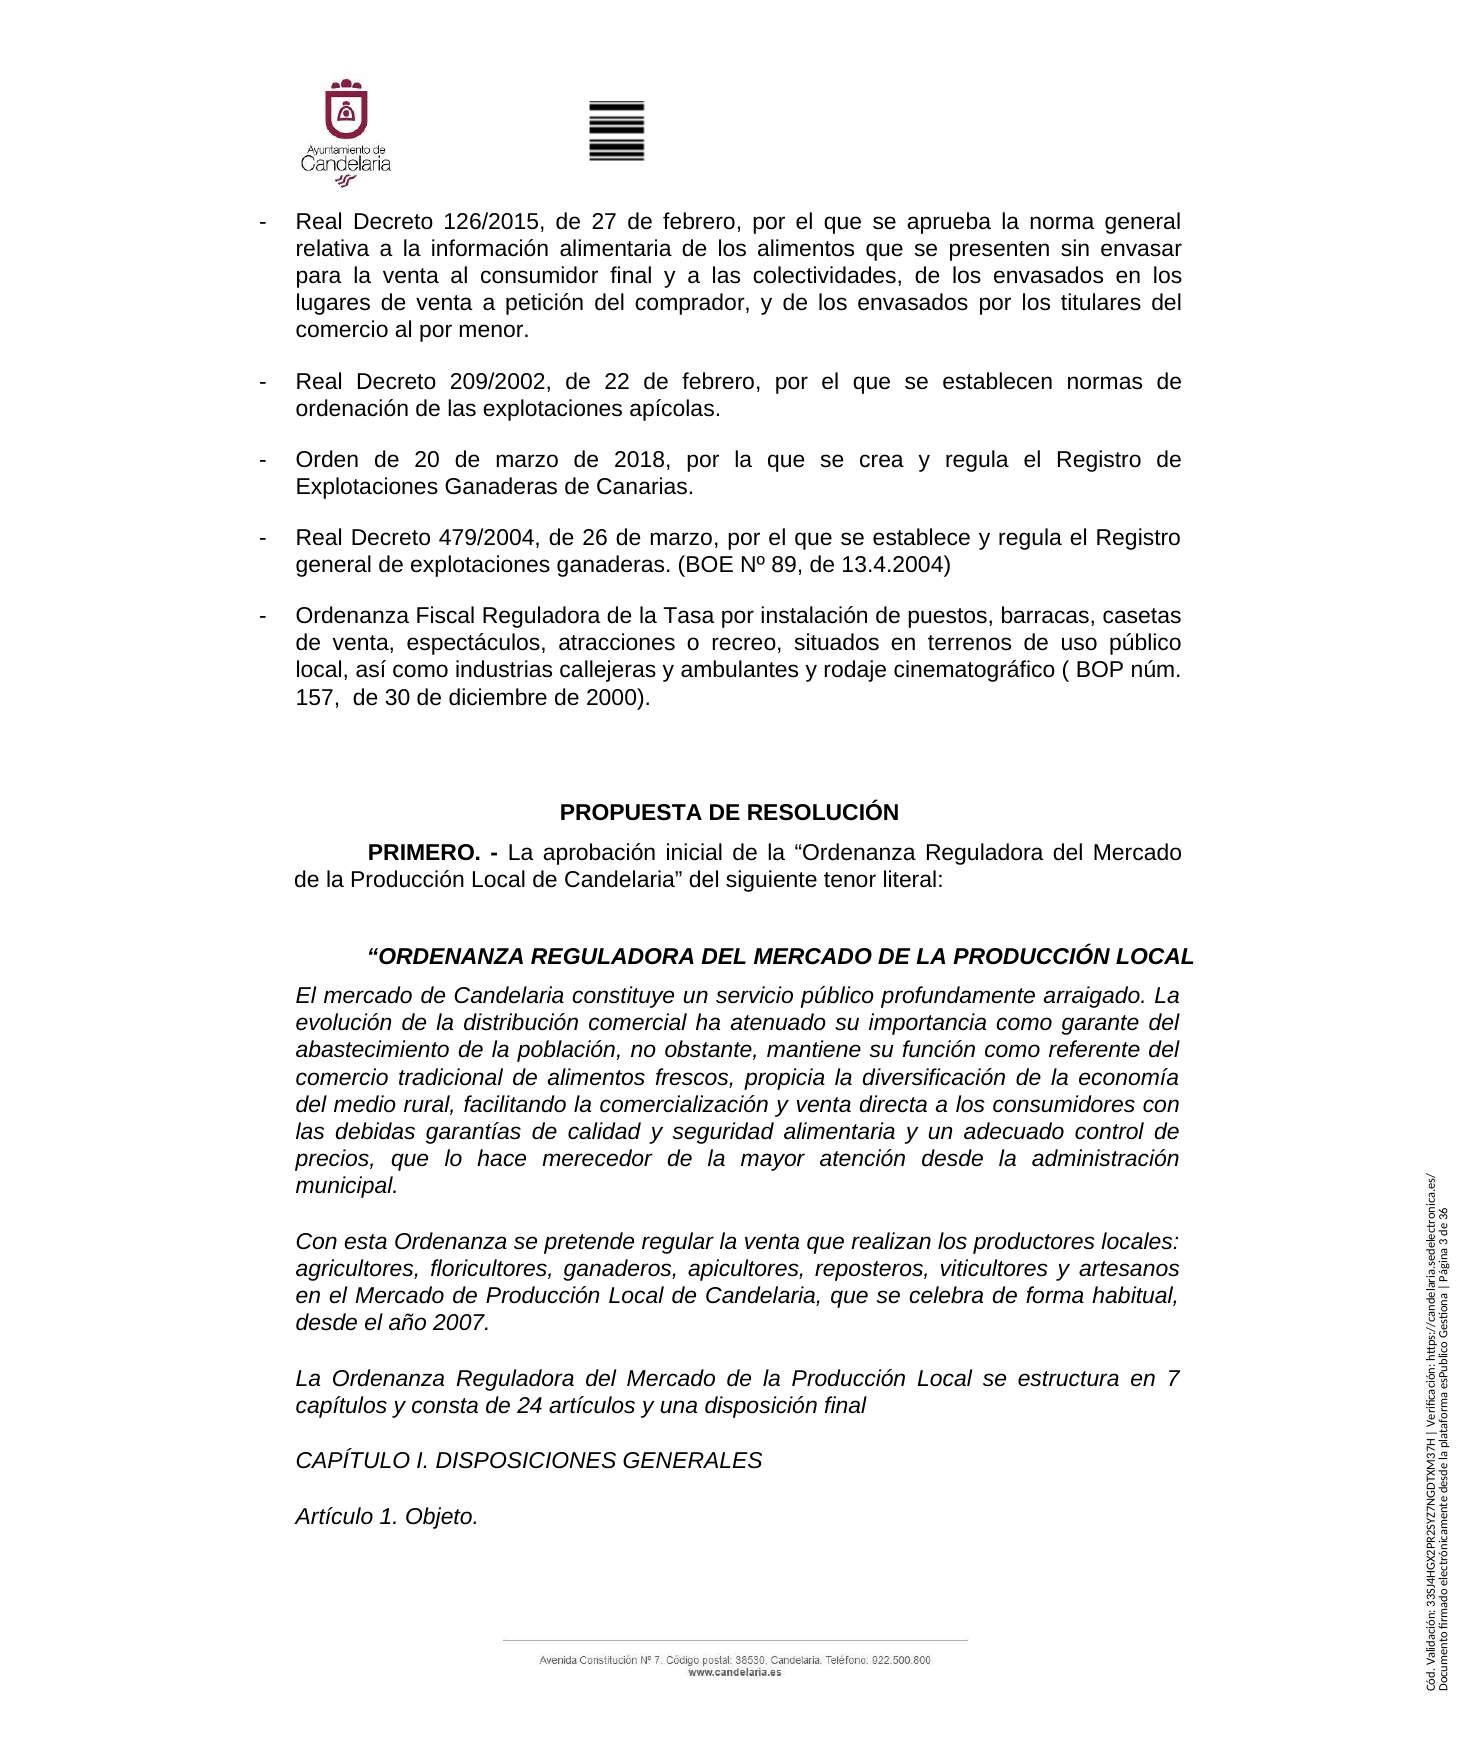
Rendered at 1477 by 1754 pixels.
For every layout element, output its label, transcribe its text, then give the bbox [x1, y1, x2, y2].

text La Ordenanza Reguladora del Mercado de la Producción Local se estructura en 7 capítulos y consta de 24 artículos y una disposición final [295, 1364, 1183, 1418]
text “ORDENANZA REGULADORA DEL MERCADO DE LA PRODUCCIÓN LOCAL [294, 943, 1266, 969]
text El mercado de Candelaria constituye un servicio público profundamente arraigado. La evolución de la distribución comercial ha atenuado su importancia como garante del abastecimiento de la población, no obstante, mantiene su función como referente del comercio tradicional de alimentos frescos, propicia la diversificación de la economía del medio rural, facilitando la comercialización y venta directa a los consumidores con las debidas garantías de calidad y seguridad alimentaria y un adecuado control de precios, que lo hace merecedor de la mayor atención desde la administración municipal. [295, 982, 1183, 1198]
subtitle PROPUESTA DE RESOLUCIÓN [296, 799, 1175, 825]
list Real Decreto 126/2015, de 27 de febrero, por el que se aprueba la norma general relativa a la información alimentaria de los alimentos que se presenten sin envasar para la venta al consumidor final y a las colectividades, de los envasados en los lugares de venta a petición del comprador, y de los envasados por los titulares del comercio al por menor. [259, 208, 1183, 343]
text Artículo 1. Objeto. [295, 1503, 1183, 1529]
text PRIMERO. - La aprobación inicial de la “Ordenanza Reguladora del Mercado de la Producción Local de Candelaria” del siguiente tenor literal: [294, 839, 1183, 893]
text Con esta Ordenanza se pretende regular la venta que realizan los productores locales: agricultores, floricultores, ganaderos, apicultores, reposteros, viticultores y artesanos en el Mercado de Producción Local de Candelaria, que se celebra de forma habitual, desde el año 2007. [295, 1228, 1183, 1335]
list Real Decreto 479/2004, de 26 de marzo, por el que se establece y regula el Registro general de explotaciones ganaderas. (BOE Nº 89, de 13.4.2004) [259, 524, 1183, 577]
list Real Decreto 209/2002, de 22 de febrero, por el que se establecen normas de ordenación de las explotaciones apícolas. [259, 368, 1183, 421]
list Ordenanza Fiscal Reguladora de la Tasa por instalación de puestos, barracas, casetas de venta, espectáculos, atracciones o recreo, situados en terrenos de uso público local, así como industrias callejeras y ambulantes y rodaje cinematográfico ( BOP núm. 157, de 30 de diciembre de 2000). [259, 602, 1183, 710]
text CAPÍTULO I. DISPOSICIONES GENERALES [295, 1447, 1183, 1474]
list Orden de 20 de marzo de 2018, por la que se crea y regula el Registro de Explotaciones Ganaderas de Canarias. [259, 446, 1183, 499]
